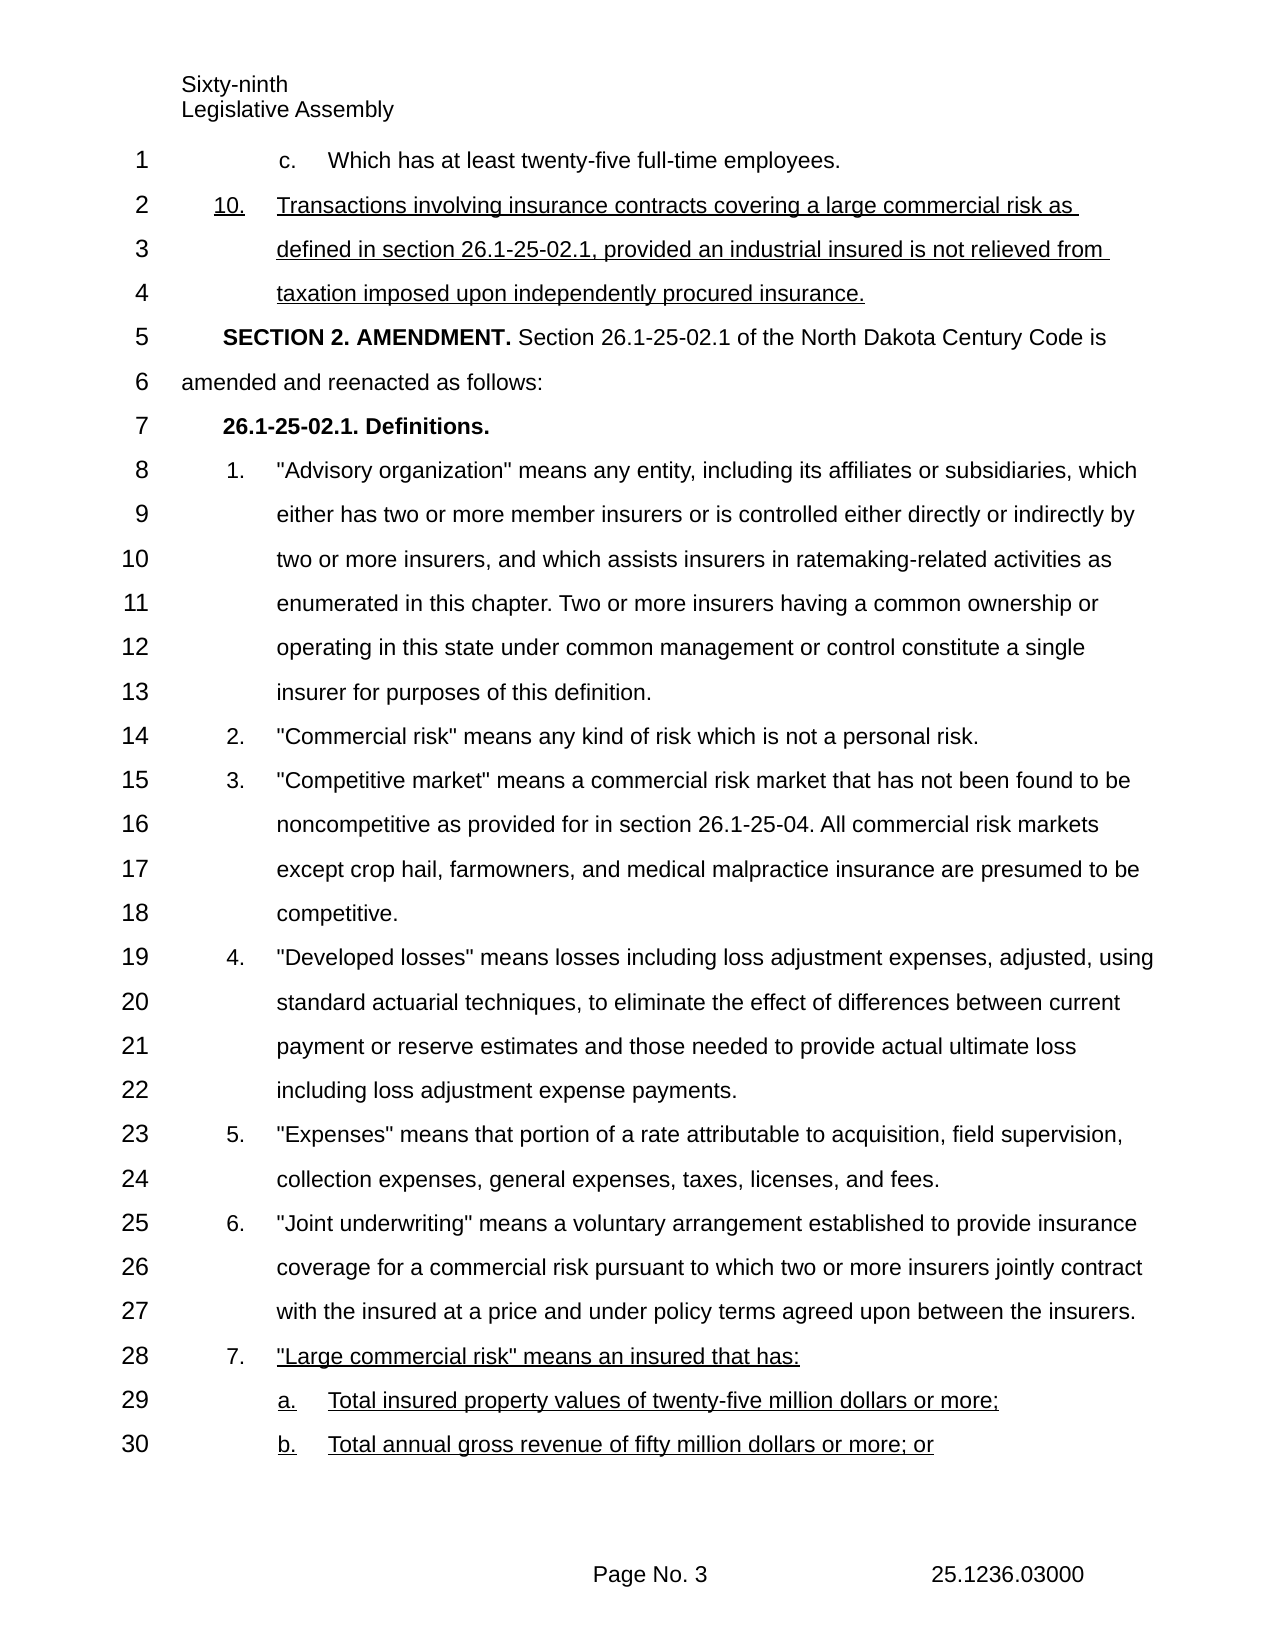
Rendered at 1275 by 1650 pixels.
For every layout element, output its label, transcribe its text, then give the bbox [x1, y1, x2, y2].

text 2. "Commercial risk" means any kind of risk which is not a personal risk. [181, 709, 1154, 753]
text 1. "Advisory organization" means any entity, including its affiliates or subsidiaries, which either has two or more member insurers or is controlled either directly or indirectly by two or more insurers, and which assists insurers in ratemaking‑related activities as enumerated in this chapter. Two or more insurers having a common ownership or operating in this state under common management or control constitute a single insurer for purposes of this definition. [181, 443, 1154, 709]
text b. Total annual gross revenue of fifty million dollars or more; or [181, 1417, 1154, 1461]
text 5. "Expenses" means that portion of a rate attributable to acquisition, field supervision, collection expenses, general expenses, taxes, licenses, and fees. [181, 1107, 1154, 1196]
text SECTION 2. AMENDMENT. Section 26.1‑25‑02.1 of the North Dakota Century Code is amended and reenacted as follows: [181, 310, 1154, 399]
text 10. Transactions involving insurance contracts covering a large commercial risk as defined in section 26.1‑25‑02.1, provided an industrial insured is not relieved from taxation imposed upon independently procured insurance. [181, 178, 1154, 310]
text 7. "Large commercial risk" means an insured that has: [181, 1329, 1154, 1373]
subtitle 26.1‑25‑02.1. Definitions. [181, 399, 1154, 443]
text c. Which has at least twenty‑five full‑time employees. [181, 133, 1154, 178]
text 4. "Developed losses" means losses including loss adjustment expenses, adjusted, using standard actuarial techniques, to eliminate the effect of differences between current payment or reserve estimates and those needed to provide actual ultimate loss including loss adjustment expense payments. [181, 930, 1154, 1107]
text 3. "Competitive market" means a commercial risk market that has not been found to be noncompetitive as provided for in section 26.1‑25‑04. All commercial risk markets except crop hail, farmowners, and medical malpractice insurance are presumed to be competitive. [181, 753, 1154, 930]
text 6. "Joint underwriting" means a voluntary arrangement established to provide insurance coverage for a commercial risk pursuant to which two or more insurers jointly contract with the insured at a price and under policy terms agreed upon between the insurers. [181, 1196, 1154, 1329]
text a. Total insured property values of twenty‑five million dollars or more; [181, 1373, 1154, 1417]
